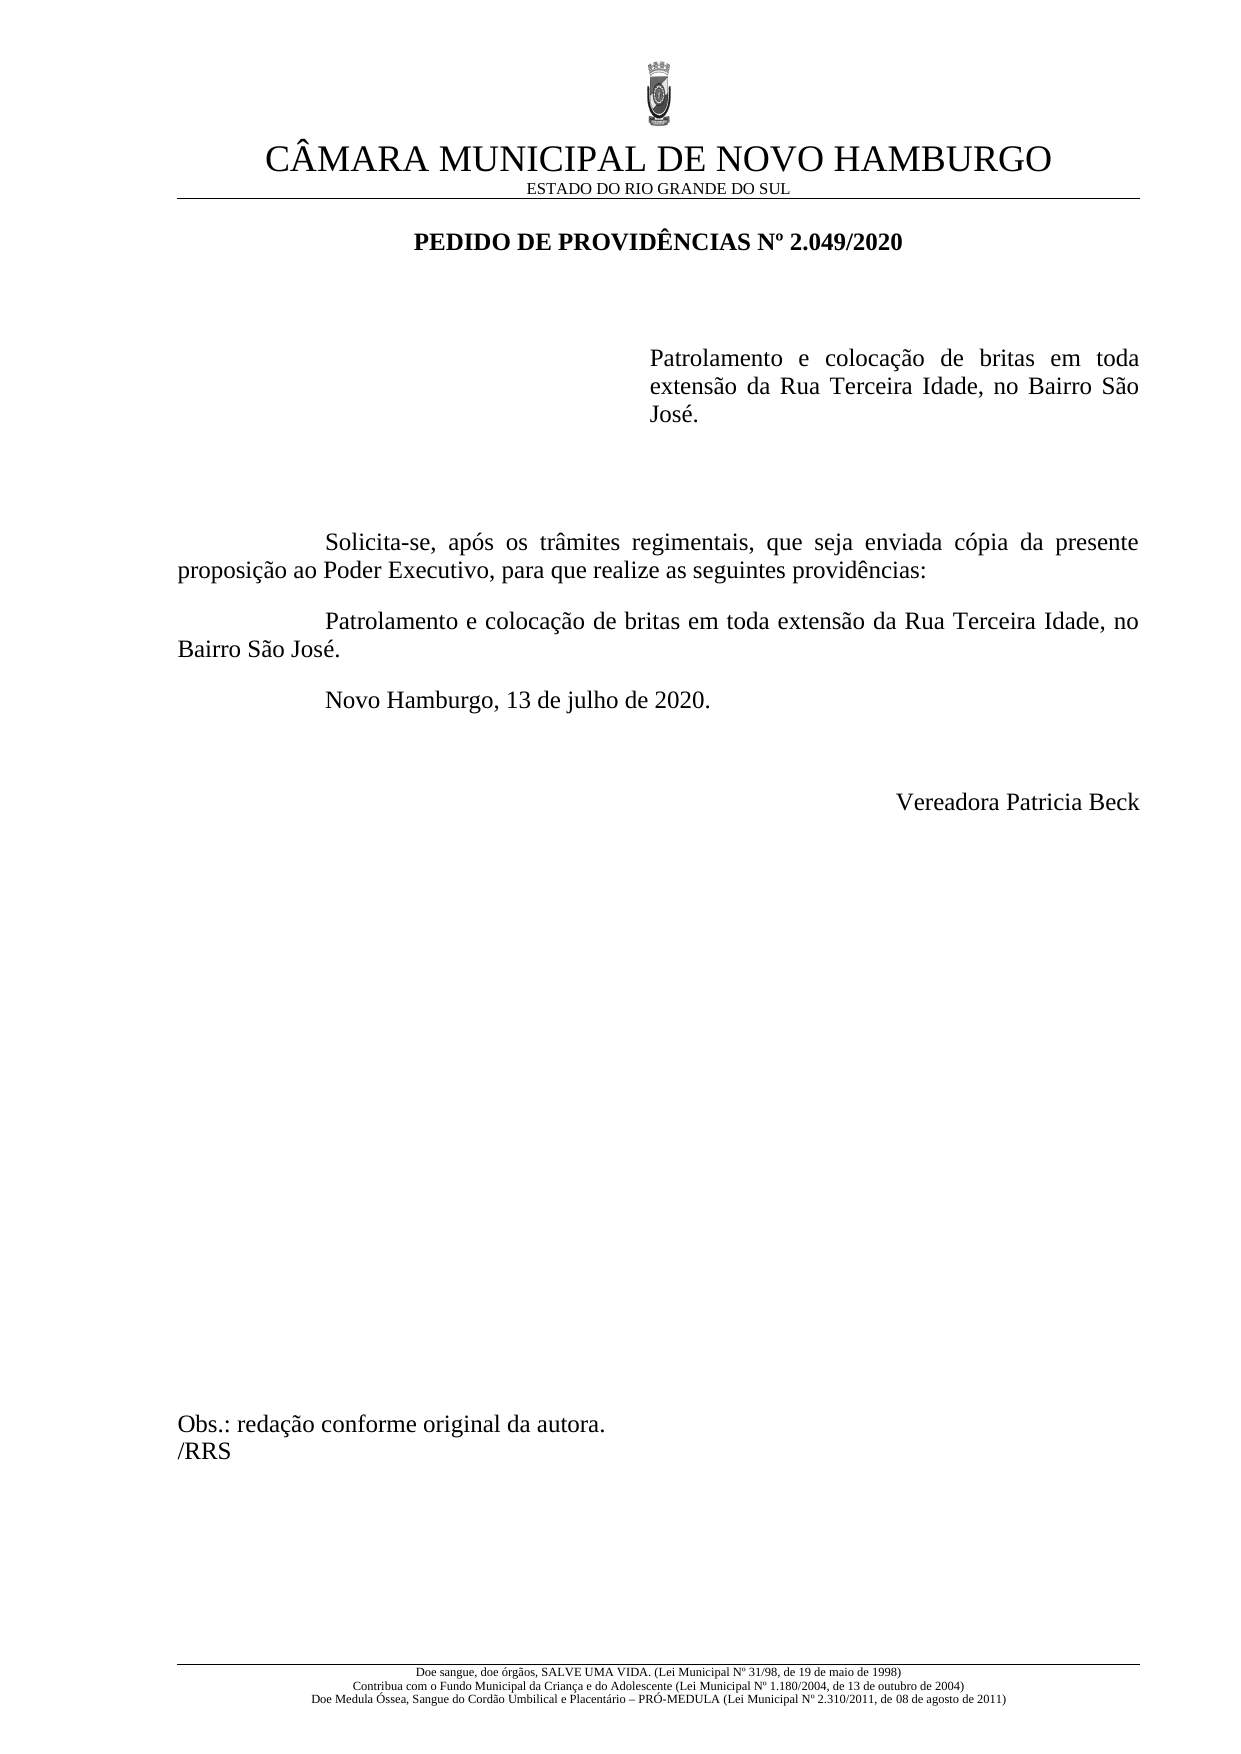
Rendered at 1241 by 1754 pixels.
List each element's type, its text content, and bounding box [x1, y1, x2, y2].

text Vereadora Patricia Beck [177, 788, 1140, 816]
text Novo Hamburgo, 13 de julho de 2020. [177, 686, 1140, 714]
text Patrolamento e colocação de britas em toda extensão da Rua Terceira Idade, no Bairro São José. [177, 607, 1140, 662]
text PEDIDO DE PROVIDÊNCIAS Nº 2.049/2020 [177, 228, 1140, 256]
text Solicita-se, após os trâmites regimentais, que seja enviada cópia da presente proposição ao Poder Executivo, para que realize as seguintes providências: [177, 528, 1140, 583]
text Obs.: redação conforme original da autora. [177, 1410, 1140, 1437]
text Patrolamento e colocação de britas em toda extensão da Rua Terceira Idade, no Bairro São José. [649, 344, 1140, 428]
text /RRS [177, 1437, 1140, 1465]
